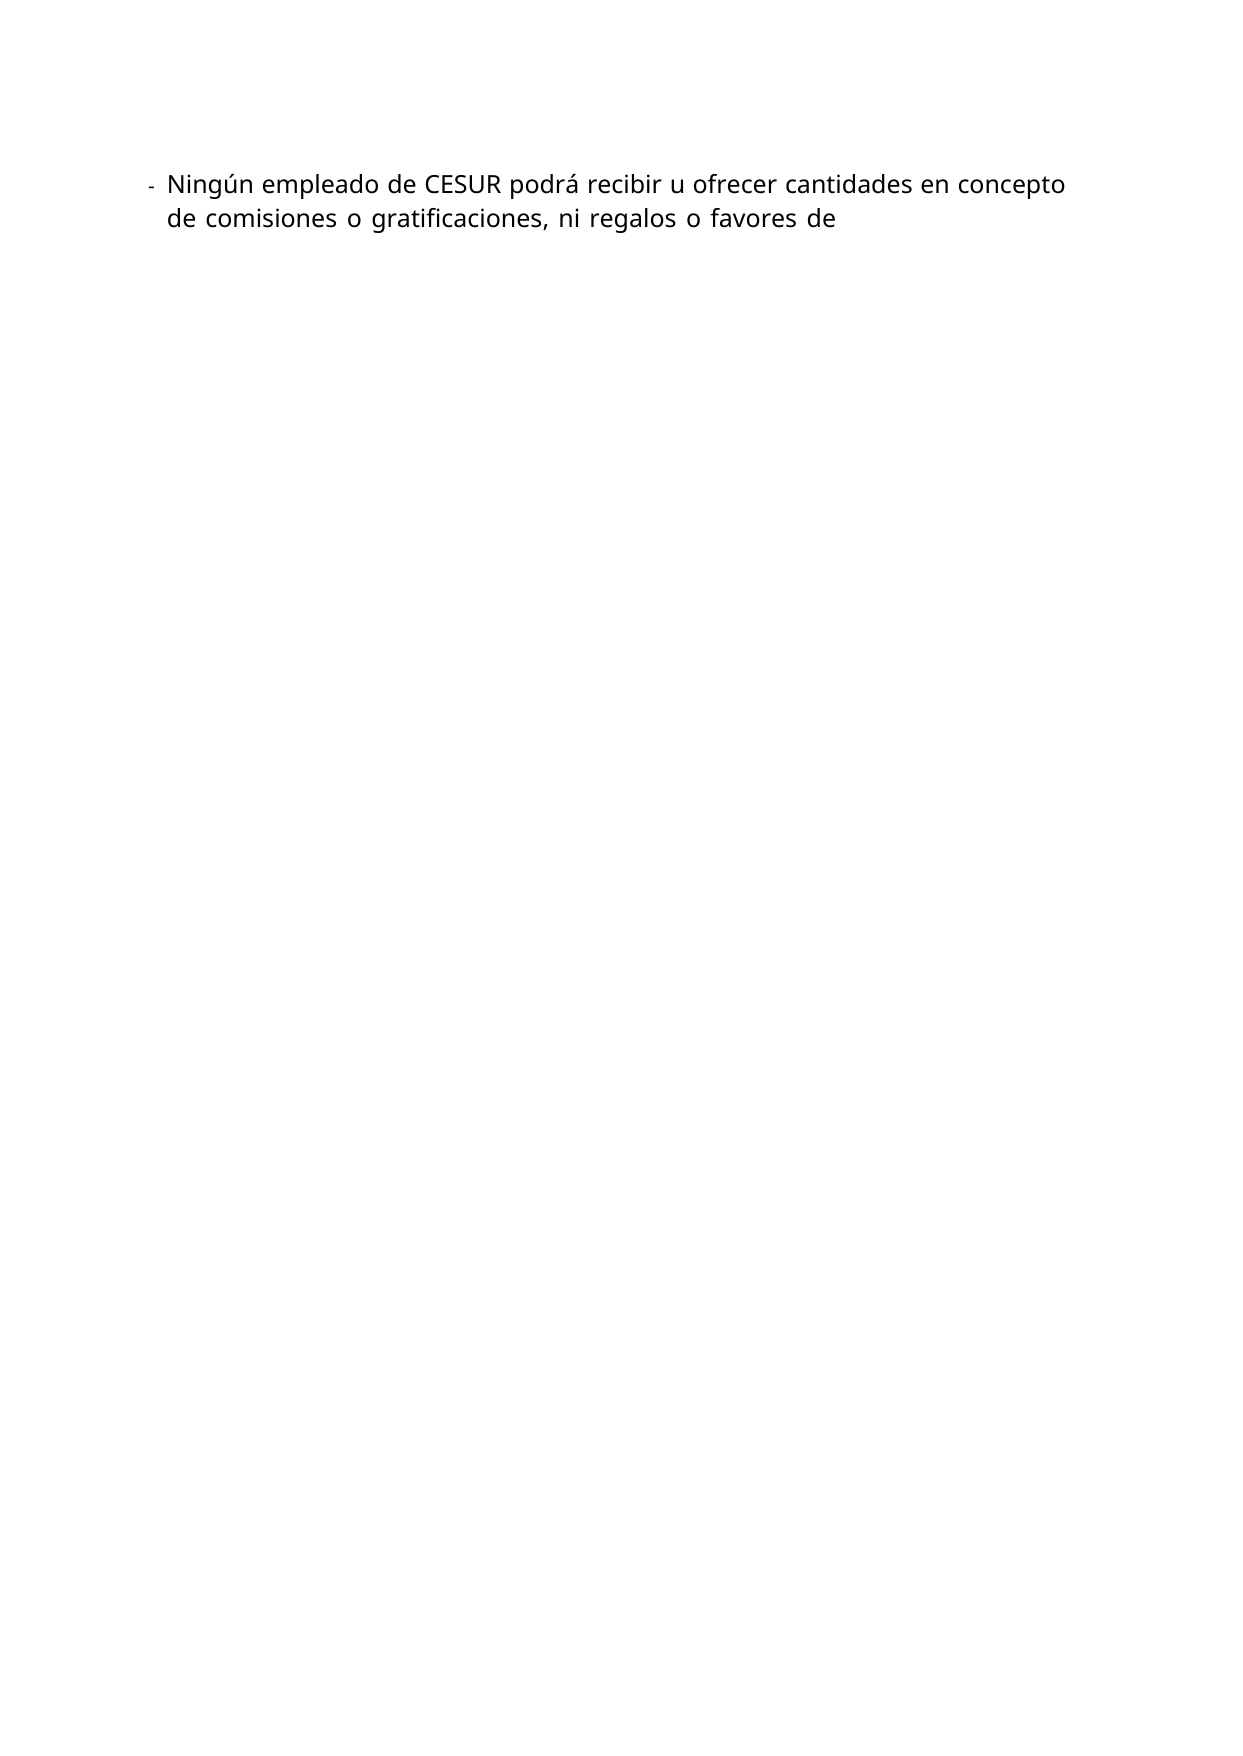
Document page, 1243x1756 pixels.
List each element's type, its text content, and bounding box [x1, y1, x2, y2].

list Ningún empleado de CESUR podrá recibir u ofrecer cantidades en concepto de comisiones o gratificaciones, ni regalos o favores de [148, 167, 1066, 235]
